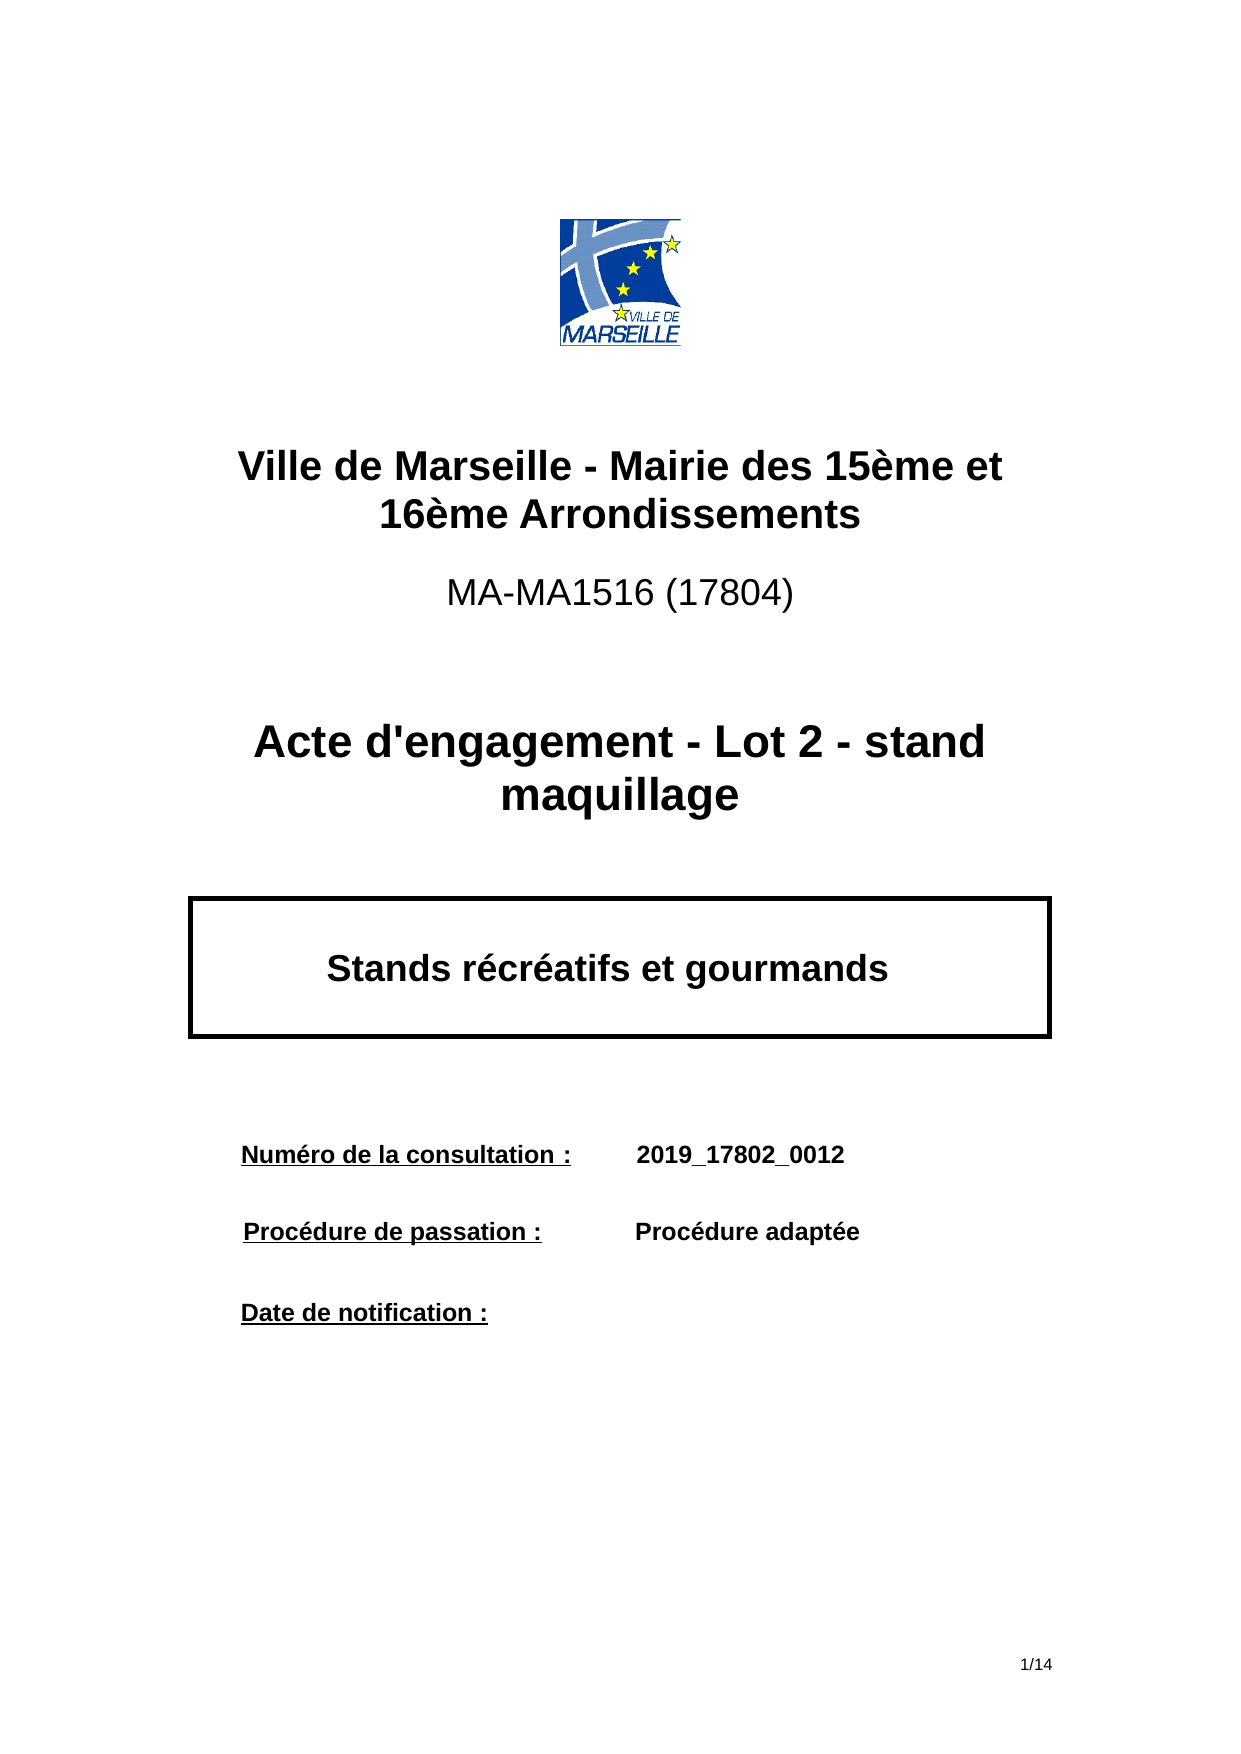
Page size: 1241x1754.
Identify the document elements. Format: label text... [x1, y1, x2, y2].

text Ville de Marseille - Mairie des 15ème et 16ème Arrondissements [188, 441, 1052, 537]
text Numéro de la consultation : 2019_17802_0012 [241, 1140, 1052, 1169]
text Procédure de passation : Procédure adaptée [243, 1217, 1052, 1246]
text Acte d'engagement - Lot 2 - stand maquillage [188, 714, 1052, 820]
text Date de notification : [241, 1298, 1052, 1327]
text MA-MA1516 (17804) [188, 571, 1052, 614]
text Stands récréatifs et gourmands [193, 939, 1047, 989]
